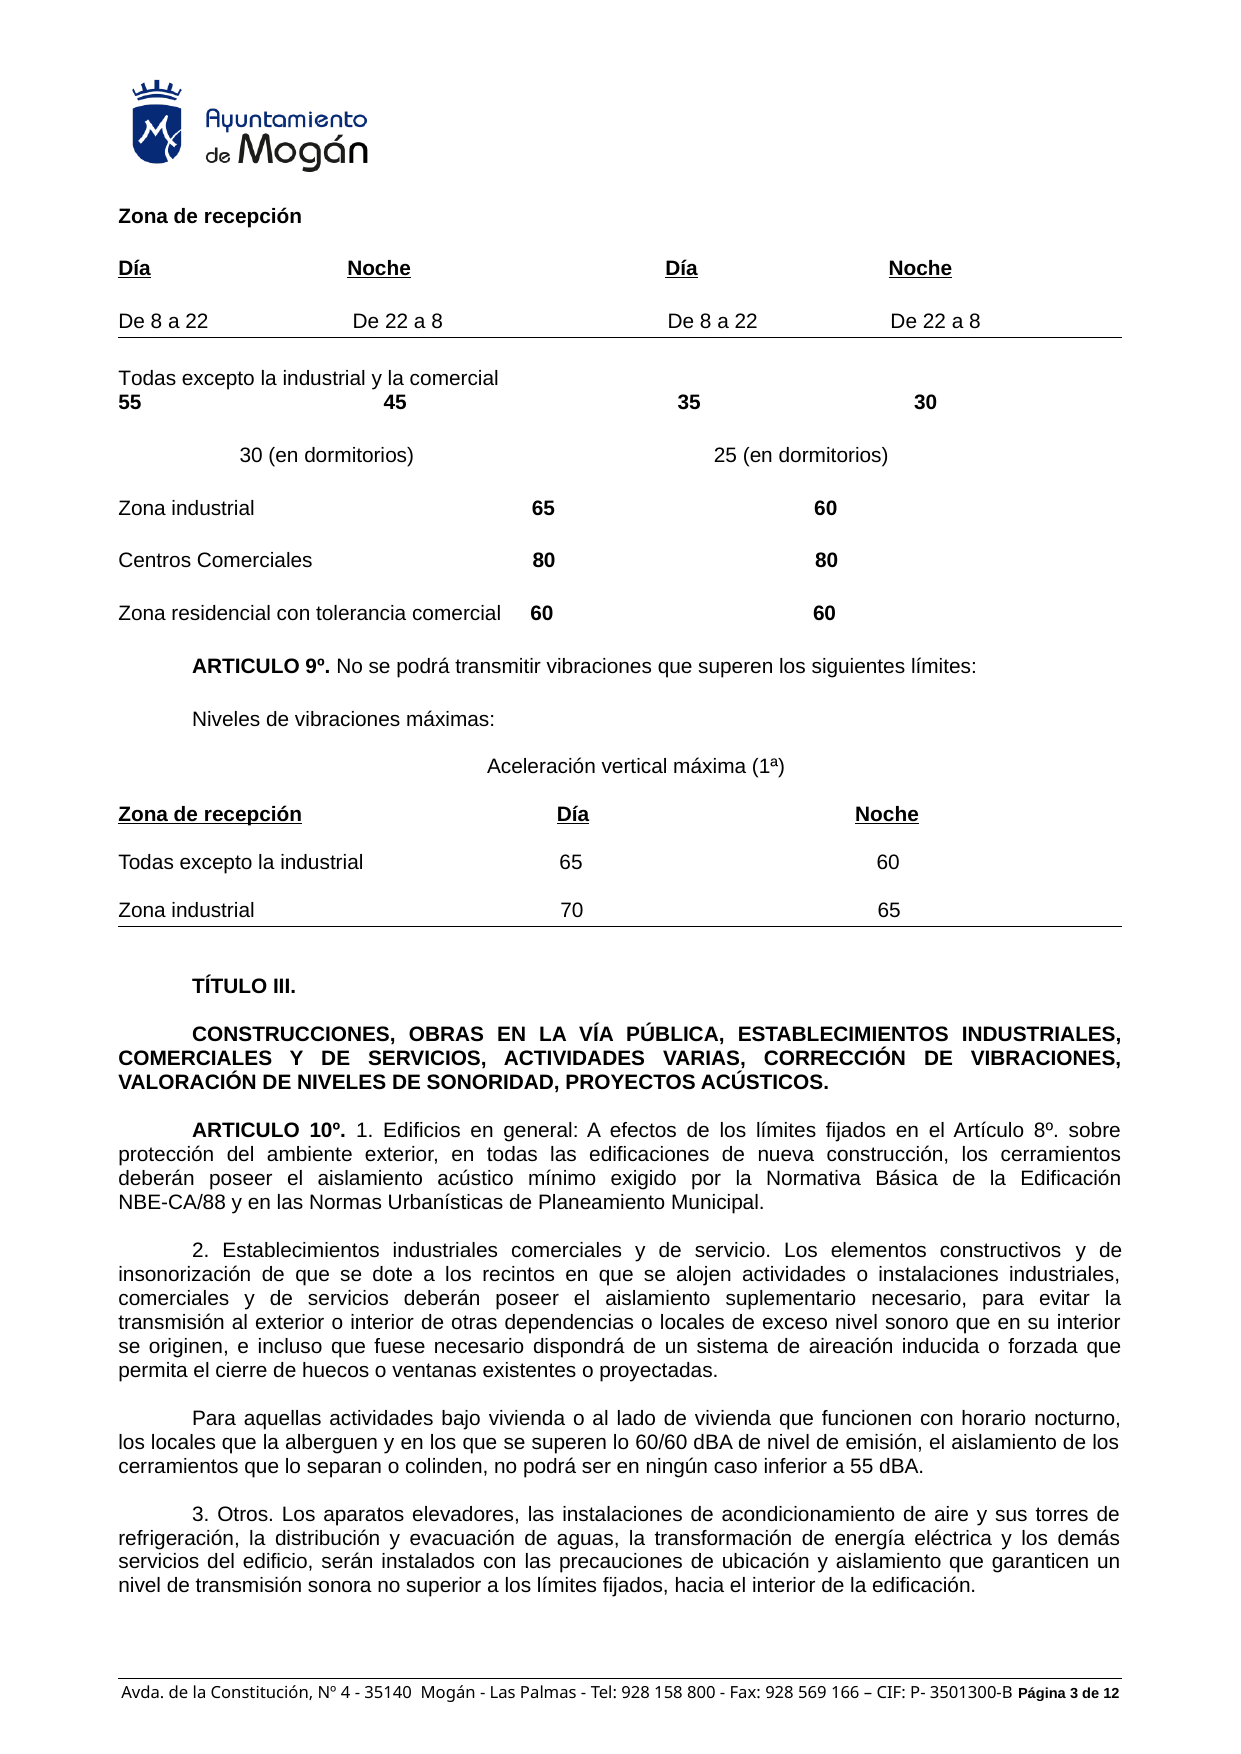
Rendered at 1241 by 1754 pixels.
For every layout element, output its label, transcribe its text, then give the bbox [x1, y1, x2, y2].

text ARTICULO 10º. 1. Edificios en general: A efectos de los límites fijados en el Artículo 8º. sobre protección del ambiente exterior, en todas las edificaciones de nueva construcción, los cerramientos deberán poseer el aislamiento acústico mínimo exigido por la Normativa Básica de la Edificación NBE-CA/88 y en las Normas Urbanísticas de Planeamiento Municipal. [118, 1118, 1122, 1214]
text 3. Otros. Los aparatos elevadores, las instalaciones de acondicionamiento de aire y sus torres de refrigeración, la distribución y evacuación de aguas, la transformación de energía eléctrica y los demás servicios del edificio, serán instalados con las precauciones de ubicación y aislamiento que garanticen un nivel de transmisión sonora no superior a los límites fijados, hacia el interior de la edificación. [118, 1501, 1122, 1597]
text Para aquellas actividades bajo vivienda o al lado de vivienda que funcionen con horario nocturno, los locales que la alberguen y en los que se superen lo 60/60 dBA de nivel de emisión, el aislamiento de los cerramientos que lo separan o colinden, no podrá ser en ningún caso inferior a 55 dBA. [118, 1406, 1122, 1477]
text De 8 a 22 De 22 a 8 De 8 a 22 De 22 a 8 [118, 309, 1122, 337]
text 2. Establecimientos industriales comerciales y de servicio. Los elementos constructivos y de insonorización de que se dote a los recintos en que se alojen actividades o instalaciones industriales, comerciales y de servicios deberán poseer el aislamiento suplementario necesario, para evitar la transmisión al exterior o interior de otras dependencias o locales de exceso nivel sonoro que en su interior se originen, e incluso que fuese necesario dispondrá de un sistema de aireación inducida o forzada que permita el cierre de huecos o ventanas existentes o proyectadas. [118, 1238, 1122, 1382]
text ARTICULO 9º. No se podrá transmitir vibraciones que superen los siguientes límites: [118, 654, 1122, 678]
text 55 45 35 30 [118, 390, 1122, 414]
text Niveles de vibraciones máximas: [118, 706, 1122, 730]
text Zona industrial 70 65 [118, 898, 1122, 926]
text Centros Comerciales 80 80 [118, 548, 1122, 572]
text Todas excepto la industrial y la comercial [118, 366, 1122, 390]
text Zona de recepción Día Noche [118, 802, 1122, 826]
text Zona residencial con tolerancia comercial 60 60 [118, 601, 1122, 625]
text Día Noche Día Noche [118, 256, 1122, 280]
text Aceleración vertical máxima (1ª) [118, 754, 1122, 778]
text Todas excepto la industrial 65 60 [118, 850, 1122, 874]
picture [117, 58, 385, 190]
text 30 (en dormitorios) 25 (en dormitorios) [118, 443, 1122, 467]
text CONSTRUCCIONES, OBRAS EN LA VÍA PÚBLICA, ESTABLECIMIENTOS INDUSTRIALES, COMERCIALES Y DE SERVICIOS, ACTIVIDADES VARIAS, CORRECCIÓN DE VIBRACIONES, VALORACIÓN DE NIVELES DE SONORIDAD, PROYECTOS ACÚSTICOS. [118, 1022, 1122, 1094]
text Zona industrial 65 60 [118, 496, 1122, 519]
text TÍTULO III. [118, 974, 1122, 998]
text Zona de recepción [118, 203, 1122, 227]
